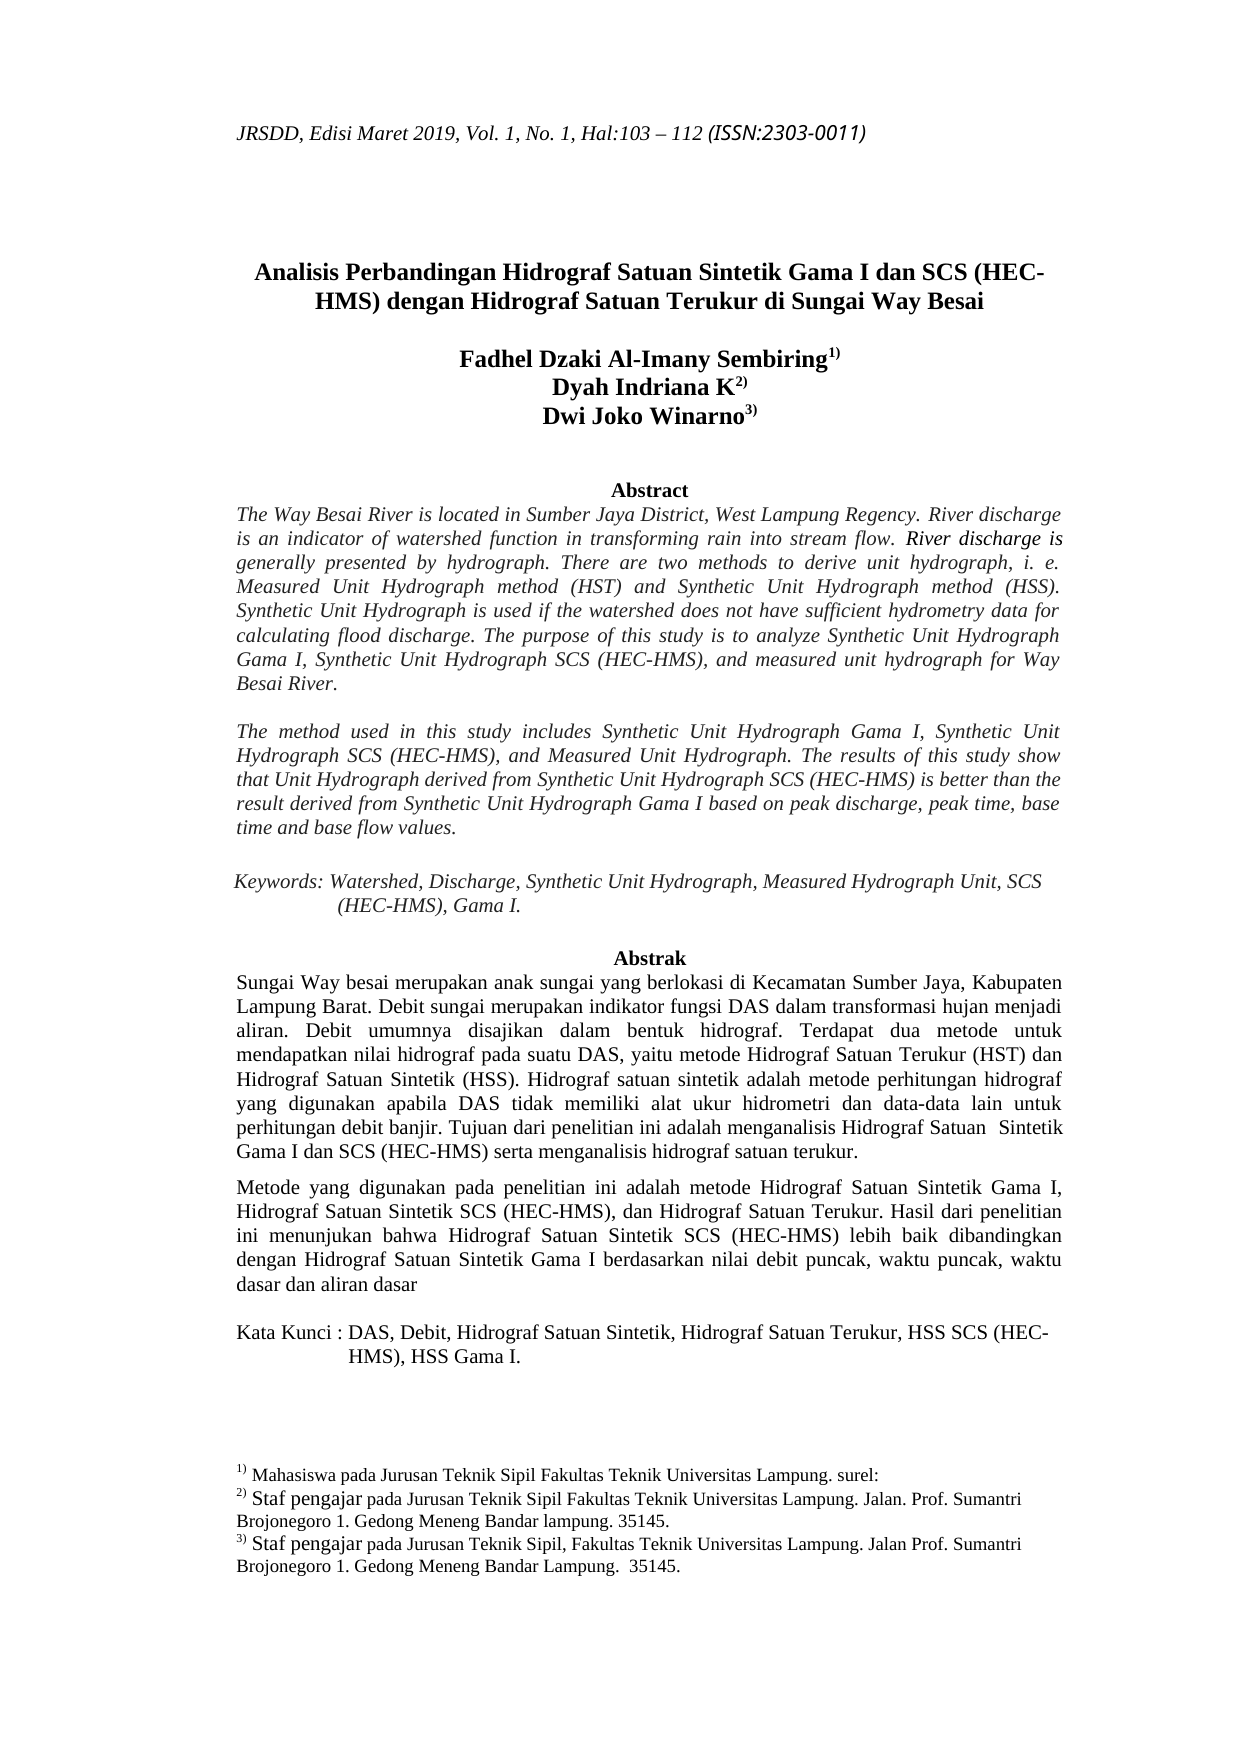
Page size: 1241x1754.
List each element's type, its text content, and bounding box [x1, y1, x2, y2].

text Keywords: Watershed, Discharge, Synthetic Unit Hydrograph, Measured Hydrograph Unit, SCS (HEC-HMS), Gama I. [234, 868, 1063, 917]
text Abstrak [236, 946, 1063, 970]
text ) Staf pengajar pada Jurusan Teknik Sipil, Fakultas Teknik Universitas Lampung. Jalan Prof. Sumantri Brojonegoro 1. Gedong Meneng Bandar Lampung. 35145. [236, 1531, 1063, 1577]
text ) Mahasiswa pada Jurusan Teknik Sipil Fakultas Teknik Universitas Lampung. surel: [236, 1461, 1063, 1486]
text The Way Besai River is located in Sumber Jaya District, West Lampung Regency. River discharge is an indicator of watershed function in transforming rain into stream flow. River discharge is generally presented by hydrograph. There are two methods to derive unit hydrograph, i. e. Measured Unit Hydrograph method (HST) and Synthetic Unit Hydrograph method (HSS). Synthetic Unit Hydrograph is used if the watershed does not have sufficient hydrometry data for calculating flood discharge. The purpose of this study is to analyze Synthetic Unit Hydrograph Gama I, Synthetic Unit Hydrograph SCS (HEC-HMS), and measured unit hydrograph for Way Besai River. [236, 502, 1063, 695]
text Metode yang digunakan pada penelitian ini adalah metode Hidrograf Satuan Sintetik Gama I, Hidrograf Satuan Sintetik SCS (HEC-HMS), dan Hidrograf Satuan Terukur. Hasil dari penelitian ini menunjukan bahwa Hidrograf Satuan Sintetik SCS (HEC-HMS) lebih baik dibandingkan dengan Hidrograf Satuan Sintetik Gama I berdasarkan nilai debit puncak, waktu puncak, waktu dasar dan aliran dasar [236, 1175, 1063, 1296]
text Dyah Indriana K) [236, 372, 1063, 401]
text Abstract [236, 478, 1063, 502]
text Fadhel Dzaki Al-Imany Sembiring) [236, 344, 1063, 372]
text The method used in this study includes Synthetic Unit Hydrograph Gama I, Synthetic Unit Hydrograph SCS (HEC-HMS), and Measured Unit Hydrograph. The results of this study show that Unit Hydrograph derived from Synthetic Unit Hydrograph SCS (HEC-HMS) is better than the result derived from Synthetic Unit Hydrograph Gama I based on peak discharge, peak time, base time and base flow values. [236, 719, 1063, 839]
text Dwi Joko Winarno) [236, 401, 1063, 430]
text Kata Kunci : DAS, Debit, Hidrograf Satuan Sintetik, Hidrograf Satuan Terukur, HSS SCS (HEC- HMS), HSS Gama I. [236, 1319, 1063, 1368]
text Sungai Way besai merupakan anak sungai yang berlokasi di Kecamatan Sumber Jaya, Kabupaten Lampung Barat. Debit sungai merupakan indikator fungsi DAS dalam transformasi hujan menjadi aliran. Debit umumnya disajikan dalam bentuk hidrograf. Terdapat dua metode untuk mendapatkan nilai hidrograf pada suatu DAS, yaitu metode Hidrograf Satuan Terukur (HST) dan Hidrograf Satuan Sintetik (HSS). Hidrograf satuan sintetik adalah metode perhitungan hidrograf yang digunakan apabila DAS tidak memiliki alat ukur hidrometri dan data-data lain untuk perhitungan debit banjir. Tujuan dari penelitian ini adalah menganalisis Hidrograf Satuan Sintetik Gama I dan SCS (HEC-HMS) serta menganalisis hidrograf satuan terukur. [236, 970, 1063, 1163]
text Analisis Perbandingan Hidrograf Satuan Sintetik Gama I dan SCS (HEC-HMS) dengan Hidrograf Satuan Terukur di Sungai Way Besai [236, 257, 1063, 315]
text ) Staf pengajar pada Jurusan Teknik Sipil Fakultas Teknik Universitas Lampung. Jalan. Prof. Sumantri Brojonegoro 1. Gedong Meneng Bandar lampung. 35145. [236, 1486, 1063, 1531]
